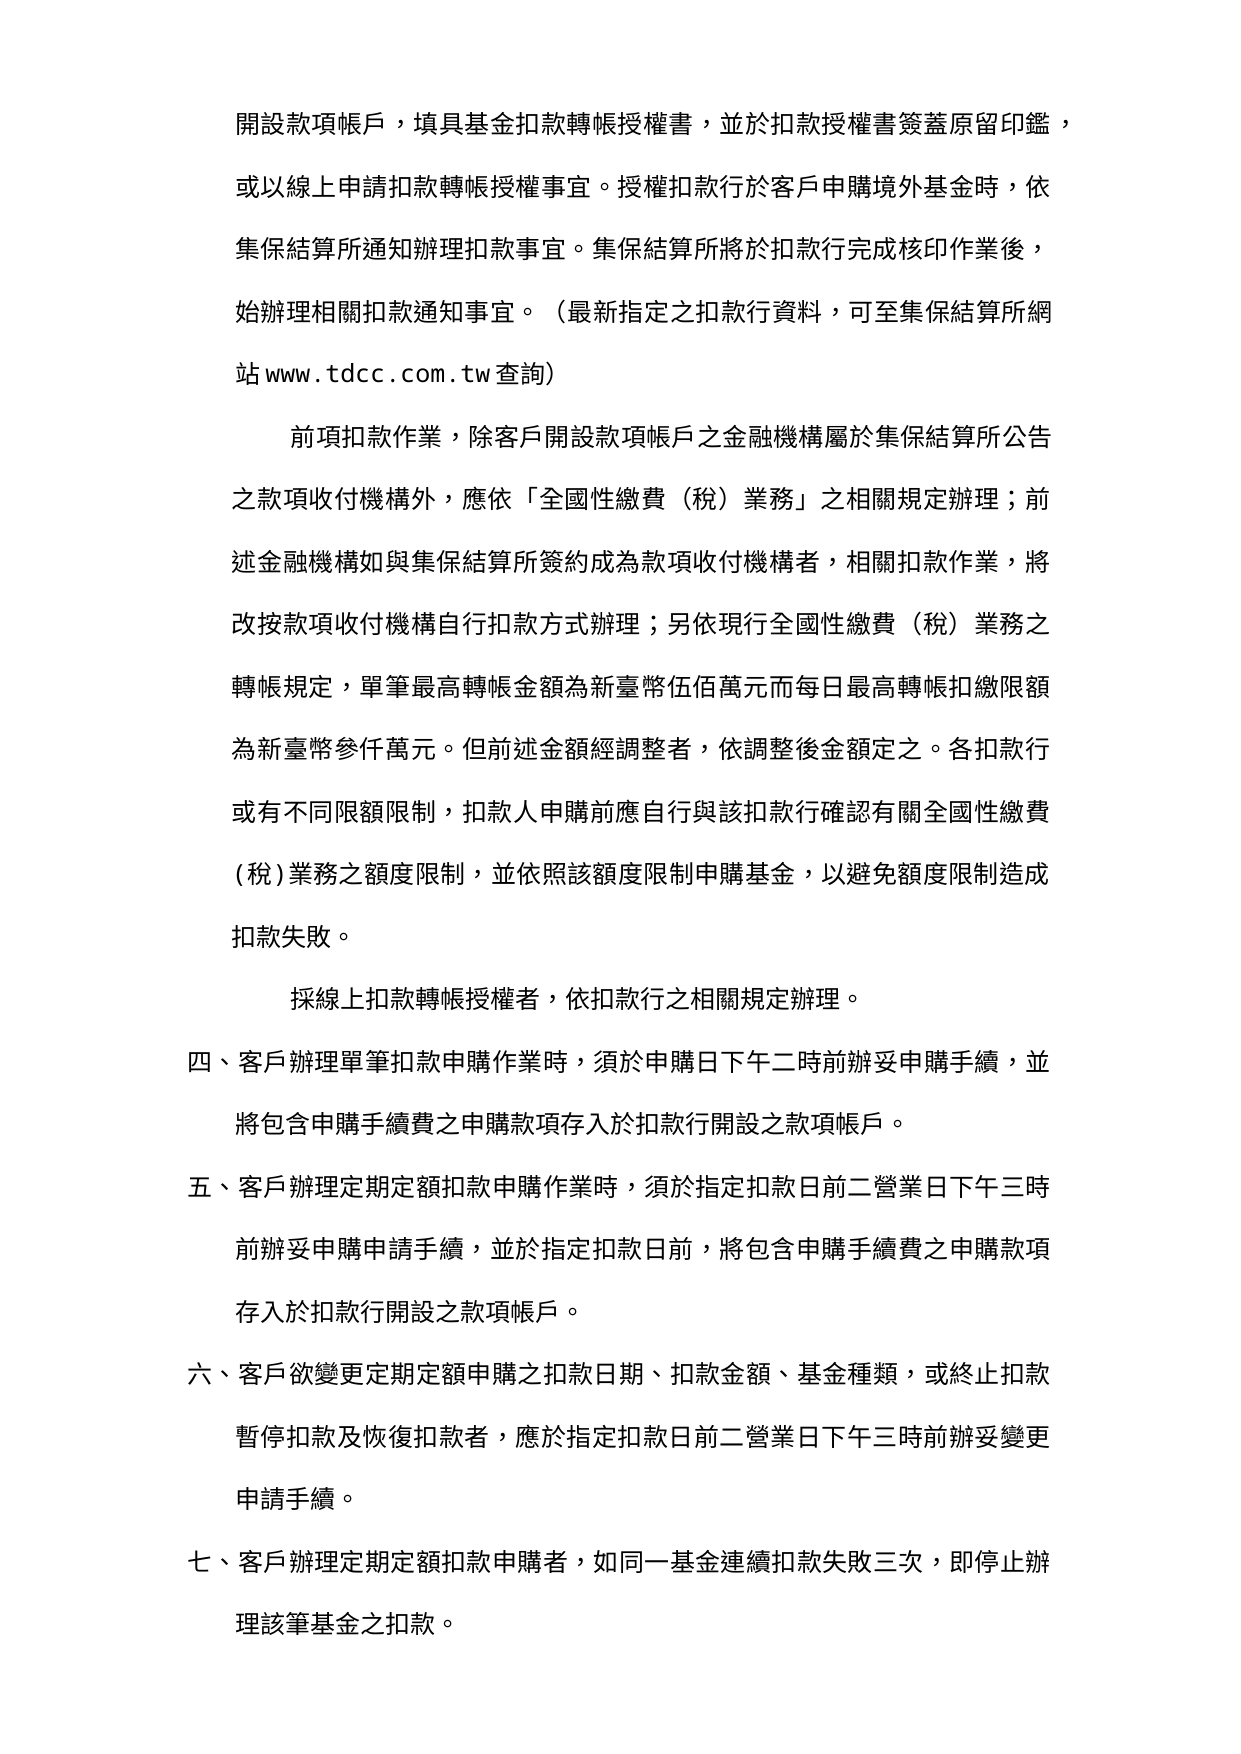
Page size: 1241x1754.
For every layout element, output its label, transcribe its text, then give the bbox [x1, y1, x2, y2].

text 七、客戶辦理定期定額扣款申購者，如同一基金連續扣款失敗三次，即停止辦理該筆基金之扣款。 [187, 1518, 1053, 1643]
text 三、客戶辦理單筆扣款或定期定額扣款申購作業，應於集保結算所指定之款項收付機構或於參加全國性繳費（稅）業務之金融機構（以下合稱扣款行）開設款項帳戶，填具基金扣款轉帳授權書，並於扣款授權書簽蓋原留印鑑，或以線上申請扣款轉帳授權事宜。授權扣款行於客戶申購境外基金時，依集保結算所通知辦理扣款事宜。集保結算所將於扣款行完成核印作業後，始辦理相關扣款通知事宜。（最新指定之扣款行資料，可至集保結算所網站www.tdcc.com.tw查詢） [187, 81, 1053, 393]
text 四、客戶辦理單筆扣款申購作業時，須於申購日下午二時前辦妥申購手續，並將包含申購手續費之申購款項存入於扣款行開設之款項帳戶。 [187, 1018, 1053, 1143]
text 前項扣款作業，除客戶開設款項帳戶之金融機構屬於集保結算所公告之款項收付機構外，應依「全國性繳費（稅）業務」之相關規定辦理；前述金融機構如與集保結算所簽約成為款項收付機構者，相關扣款作業，將改按款項收付機構自行扣款方式辦理；另依現行全國性繳費（稅）業務之轉帳規定，單筆最高轉帳金額為新臺幣伍佰萬元而每日最高轉帳扣繳限額為新臺幣參仟萬元。但前述金額經調整者，依調整後金額定之。各扣款行或有不同限額限制，扣款人申購前應自行與該扣款行確認有關全國性繳費(稅)業務之額度限制，並依照該額度限制申購基金，以避免額度限制造成扣款失敗。 [232, 393, 1053, 956]
text 六、客戶欲變更定期定額申購之扣款日期、扣款金額、基金種類，或終止扣款、暫停扣款及恢復扣款者，應於指定扣款日前二營業日下午三時前辦妥變更申請手續。 [187, 1331, 1053, 1518]
text 採線上扣款轉帳授權者，依扣款行之相關規定辦理。 [232, 956, 1053, 1018]
text 五、客戶辦理定期定額扣款申購作業時，須於指定扣款日前二營業日下午三時前辦妥申購申請手續，並於指定扣款日前，將包含申購手續費之申購款項存入於扣款行開設之款項帳戶。 [187, 1143, 1053, 1331]
